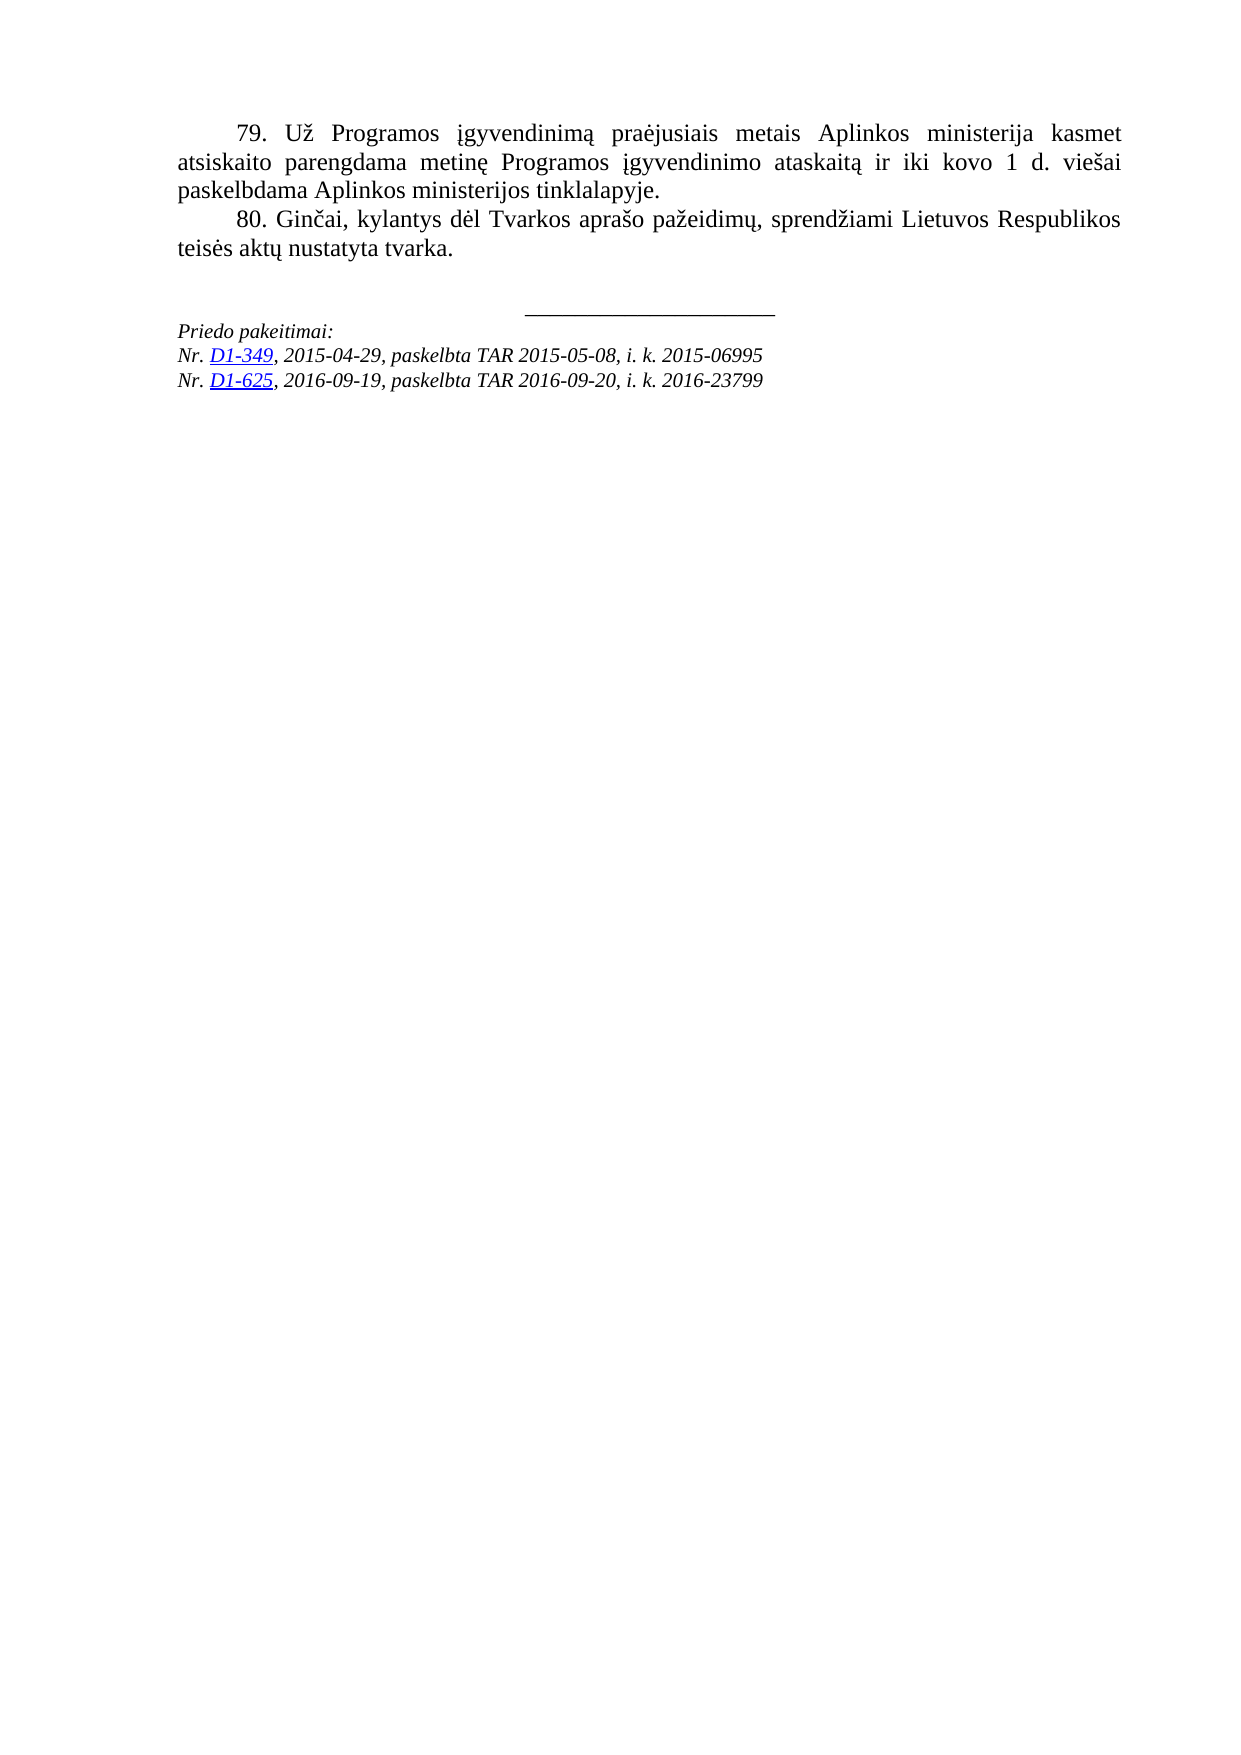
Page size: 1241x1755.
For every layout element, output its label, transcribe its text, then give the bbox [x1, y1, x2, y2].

text ____________________ [177, 291, 1122, 319]
text 80. Ginčai, kylantys dėl Tvarkos aprašo pažeidimų, sprendžiami Lietuvos Respublikos teisės aktų nustatyta tvarka. [177, 204, 1122, 262]
text Nr. D1-349, 2015-04-29, paskelbta TAR 2015-05-08, i. k. 2015-06995 [177, 343, 1122, 367]
text Priedo pakeitimai: [177, 319, 1122, 343]
text Nr. D1-625, 2016-09-19, paskelbta TAR 2016-09-20, i. k. 2016-23799 [177, 367, 1122, 392]
text 79. Už Programos įgyvendinimą praėjusiais metais Aplinkos ministerija kasmet atsiskaito parengdama metinę Programos įgyvendinimo ataskaitą ir iki kovo 1 d. viešai paskelbdama Aplinkos ministerijos tinklalapyje. [177, 118, 1122, 204]
